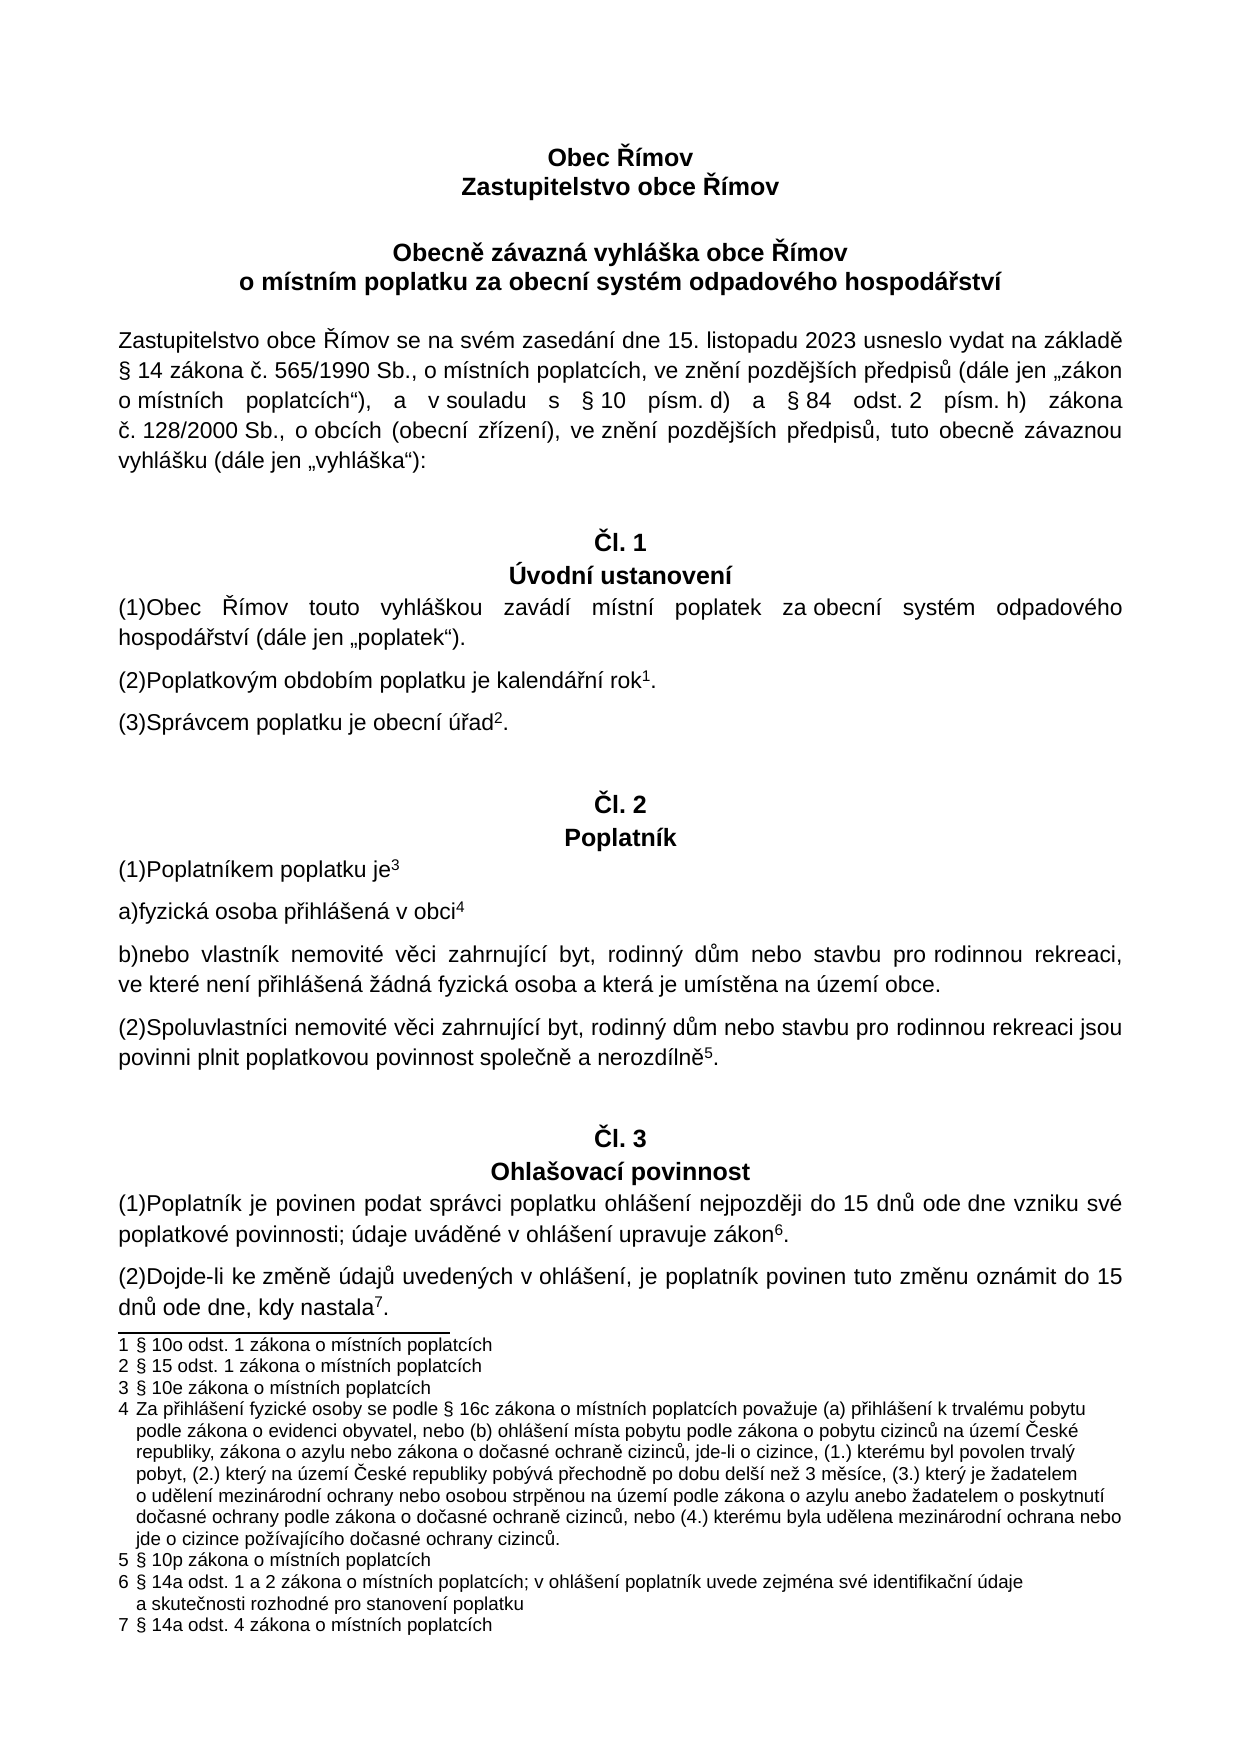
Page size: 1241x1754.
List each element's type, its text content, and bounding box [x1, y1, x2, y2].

list Obec Římov touto vyhláškou zavádí místní poplatek za obecní systém odpadového hospodářství (dále jen „poplatek“). [118, 594, 1122, 650]
list § 10o odst. 1 zákona o místních poplatcích [118, 1333, 1122, 1355]
list § 14a odst. 4 zákona o místních poplatcích [118, 1614, 1122, 1635]
list § 10p zákona o místních poplatcích [118, 1549, 1122, 1571]
list § 14a odst. 1 a 2 zákona o místních poplatcích; v ohlášení poplatník uvede zejména své identifikační údaje a skutečnosti rozhodné pro stanovení poplatku [118, 1571, 1122, 1614]
list Spoluvlastníci nemovité věci zahrnující byt, rodinný dům nebo stavbu pro rodinnou rekreaci jsou povinni plnit poplatkovou povinnost společně a nerozdílně. [118, 1014, 1122, 1071]
list Správcem poplatku je obecní úřad. [118, 709, 1122, 736]
text Zastupitelstvo obce Římov se na svém zasedání dne 15. listopadu 2023 usneslo vydat na základě § 14 zákona č. 565/1990 Sb., o místních poplatcích, ve znění pozdějších předpisů (dále jen „zákon o místních poplatcích“), a v souladu s § 10 písm. d) a § 84 odst. 2 písm. h) zákona č. 128/2000 Sb., o obcích (obecní zřízení), ve znění pozdějších předpisů, tuto obecně závaznou vyhlášku (dále jen „vyhláška“): [118, 327, 1122, 474]
list Dojde-li ke změně údajů uvedených v ohlášení, je poplatník povinen tuto změnu oznámit do 15 dnů ode dne, kdy nastala. [118, 1263, 1122, 1320]
list Poplatkovým obdobím poplatku je kalendářní rok. [118, 667, 1122, 693]
text Obec Římov Zastupitelstvo obce Římov [118, 143, 1122, 201]
list Poplatník je povinen podat správci poplatku ohlášení nejpozději do 15 dnů ode dne vzniku své poplatkové povinnosti; údaje uváděné v ohlášení upravuje zákon. [118, 1190, 1122, 1247]
subtitle Čl. 1 Úvodní ustanovení [118, 528, 1122, 589]
subtitle Čl. 3 Ohlašovací povinnost [118, 1124, 1122, 1186]
list fyzická osoba přihlášená v obci [118, 898, 1122, 925]
list Za přihlášení fyzické osoby se podle § 16c zákona o místních poplatcích považuje (a) přihlášení k trvalému pobytu podle zákona o evidenci obyvatel, nebo (b) ohlášení místa pobytu podle zákona o pobytu cizinců na území České republiky, zákona o azylu nebo zákona o dočasné ochraně cizinců, jde-li o cizince, (1.) kterému byl povolen trvalý pobyt, (2.) který na území České republiky pobývá přechodně po dobu delší než 3 měsíce, (3.) který je žadatelem o udělení mezinárodní ochrany nebo osobou strpěnou na území podle zákona o azylu anebo žadatelem o poskytnutí dočasné ochrany podle zákona o dočasné ochraně cizinců, nebo (4.) kterému byla udělena mezinárodní ochrana nebo jde o cizince požívajícího dočasné ochrany cizinců. [118, 1398, 1122, 1549]
list Poplatníkem poplatku je [118, 856, 1122, 882]
list nebo vlastník nemovité věci zahrnující byt, rodinný dům nebo stavbu pro rodinnou rekreaci, ve které není přihlášená žádná fyzická osoba a která je umístěna na území obce. [118, 941, 1122, 998]
list § 10e zákona o místních poplatcích [118, 1377, 1122, 1398]
subtitle Obecně závazná vyhláška obce Římov o místním poplatku za obecní systém odpadového hospodářství [118, 238, 1122, 295]
subtitle Čl. 2 Poplatník [118, 789, 1122, 851]
list § 15 odst. 1 zákona o místních poplatcích [118, 1355, 1122, 1377]
